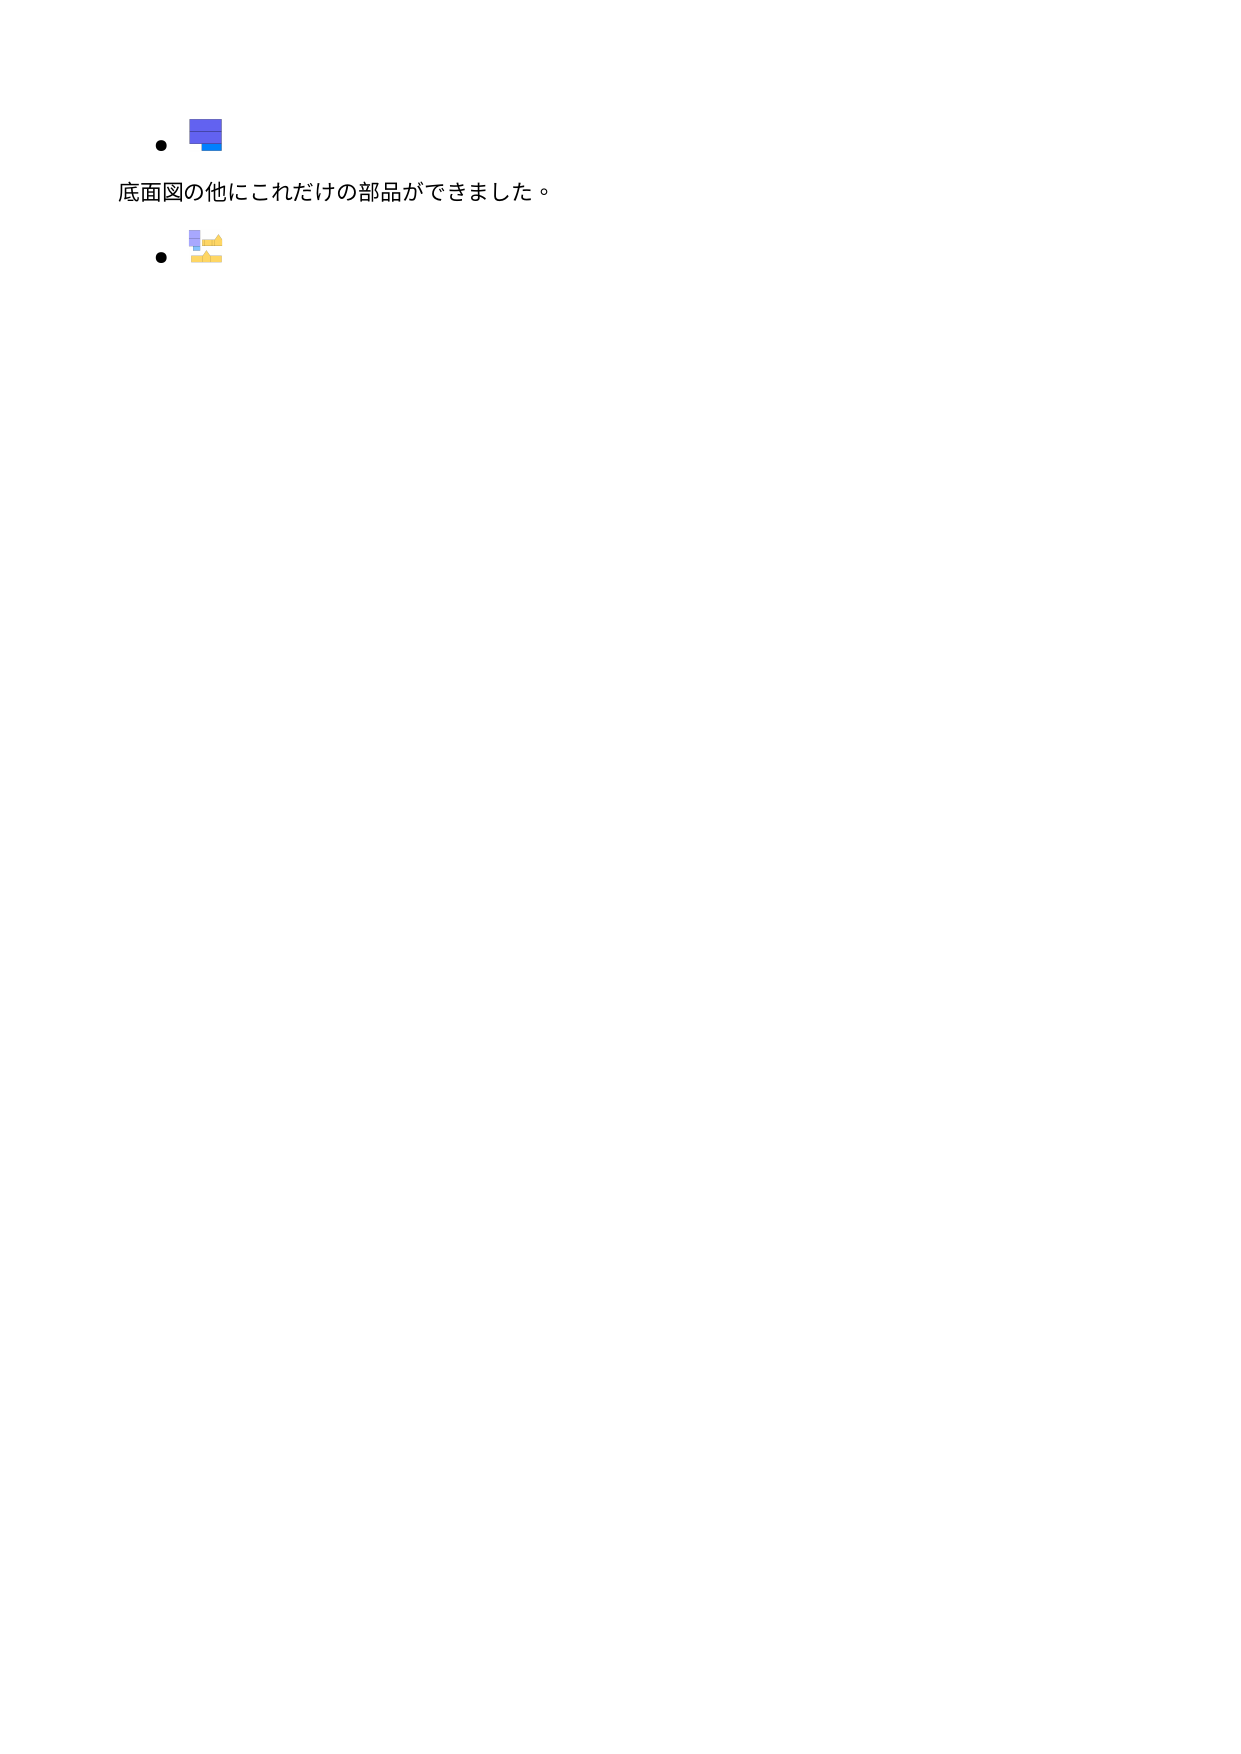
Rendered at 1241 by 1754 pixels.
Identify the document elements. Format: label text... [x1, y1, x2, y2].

picture [188, 118, 223, 152]
picture [188, 229, 223, 263]
text 底面図の他にこれだけの部品ができました。 [118, 181, 1122, 206]
